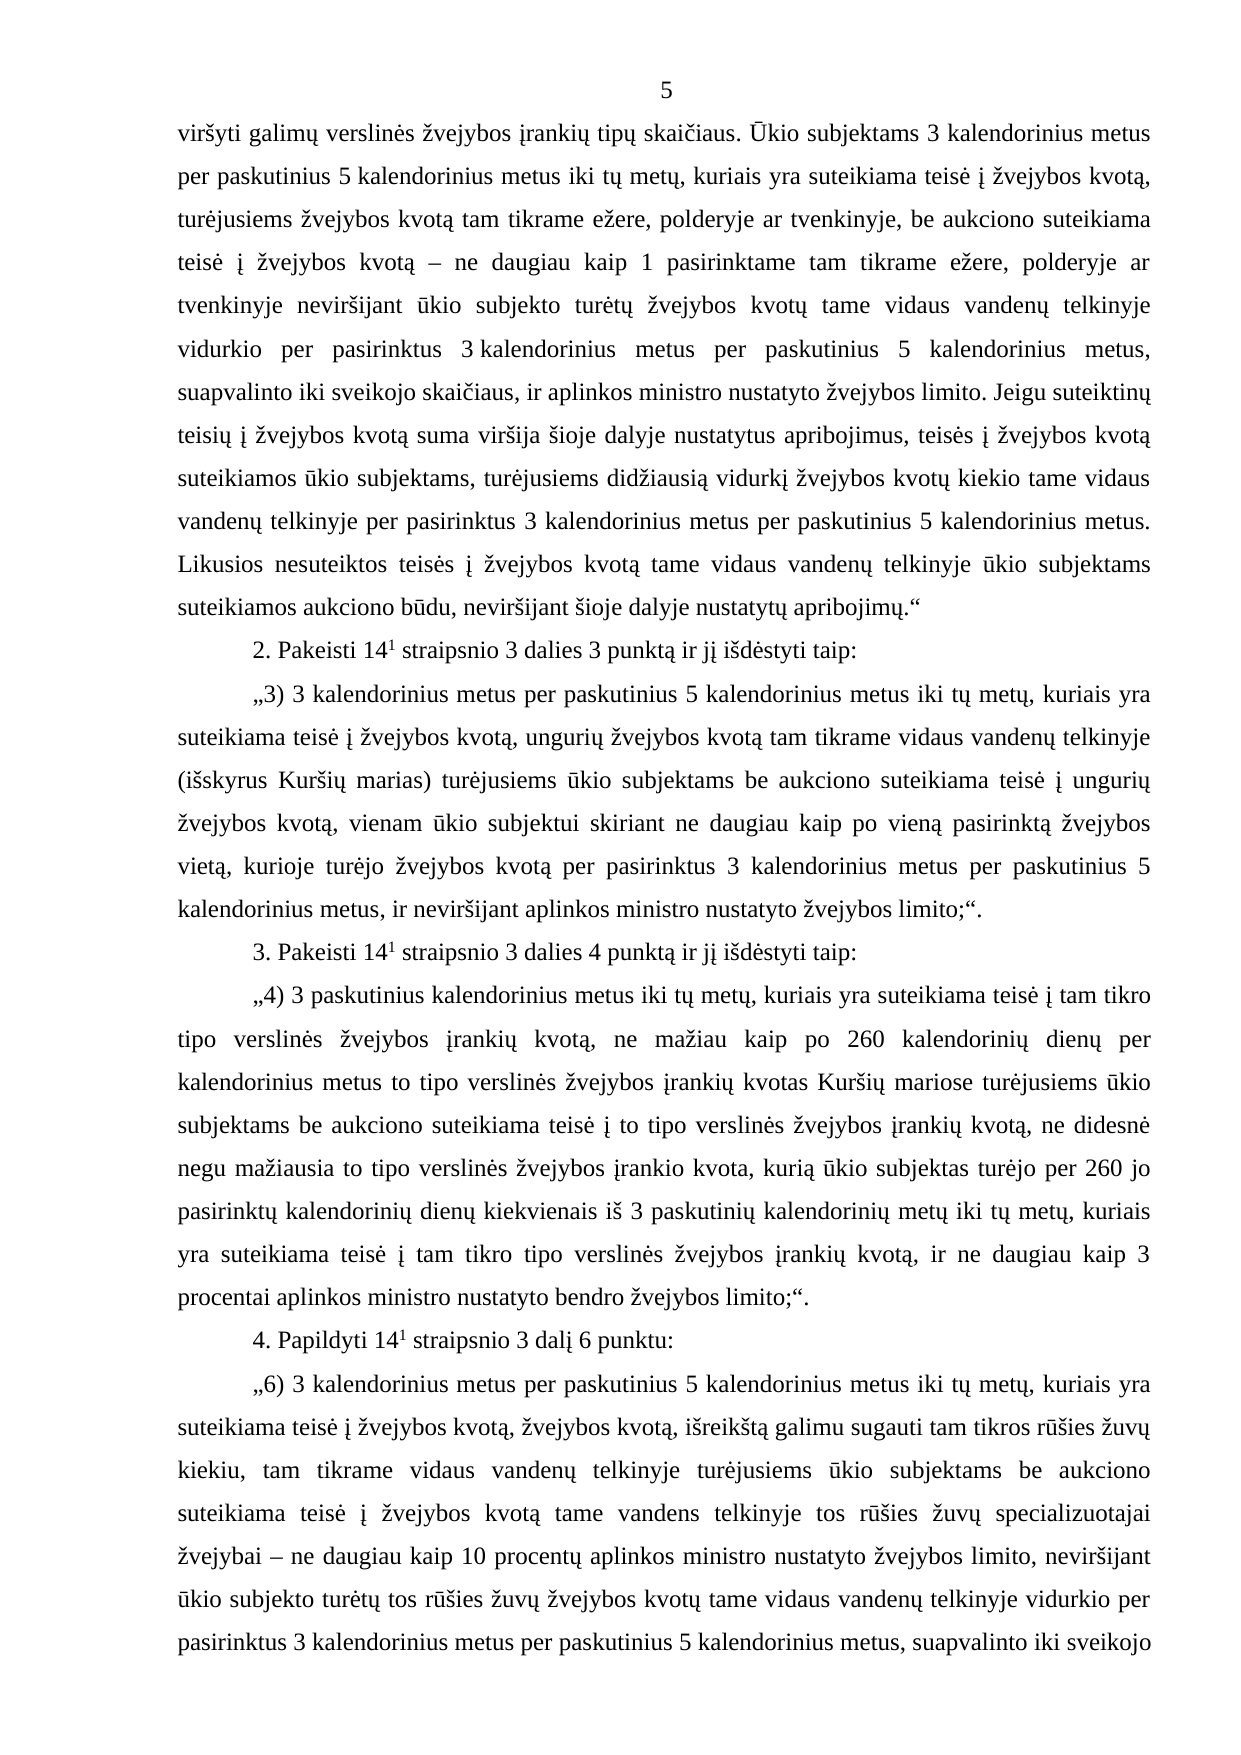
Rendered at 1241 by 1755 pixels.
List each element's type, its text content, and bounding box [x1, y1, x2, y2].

text „6) 3 kalendorinius metus per paskutinius 5 kalendorinius metus iki tų metų, kuriais yra suteikiama teisė į žvejybos kvotą, žvejybos kvotą, išreikštą galimu sugauti tam tikros rūšies žuvų kiekiu, tam tikrame vidaus vandenų telkinyje turėjusiems ūkio subjektams be aukciono suteikiama teisė į žvejybos kvotą tame vandens telkinyje tos rūšies žuvų specializuotajai žvejybai – ne daugiau kaip 10 procentų aplinkos ministro nustatyto žvejybos limito, neviršijant ūkio subjekto turėtų tos rūšies žuvų žvejybos kvotų tame vidaus vandenų telkinyje vidurkio per pasirinktus 3 kalendorinius metus per paskutinius 5 kalendorinius metus, suapvalinto iki sveikojo [177, 1369, 1152, 1656]
text „4) 3 paskutinius kalendorinius metus iki tų metų, kuriais yra suteikiama teisė į tam tikro tipo verslinės žvejybos įrankių kvotą, ne mažiau kaip po 260 kalendorinių dienų per kalendorinius metus to tipo verslinės žvejybos įrankių kvotas Kuršių mariose turėjusiems ūkio subjektams be aukciono suteikiama teisė į to tipo verslinės žvejybos įrankių kvotą, ne didesnė negu mažiausia to tipo verslinės žvejybos įrankio kvota, kurią ūkio subjektas turėjo per 260 jo pasirinktų kalendorinių dienų kiekvienais iš 3 paskutinių kalendorinių metų iki tų metų, kuriais yra suteikiama teisė į tam tikro tipo verslinės žvejybos įrankių kvotą, ir ne daugiau kaip 3 procentai aplinkos ministro nustatyto bendro žvejybos limito;“. [177, 981, 1152, 1311]
text 2. Pakeisti 141 straipsnio 3 dalies 3 punktą ir jį išdėstyti taip: [177, 636, 1152, 664]
text „3) 3 kalendorinius metus per paskutinius 5 kalendorinius metus iki tų metų, kuriais yra suteikiama teisė į žvejybos kvotą, ungurių žvejybos kvotą tam tikrame vidaus vandenų telkinyje (išskyrus Kuršių marias) turėjusiems ūkio subjektams be aukciono suteikiama teisė į ungurių žvejybos kvotą, vienam ūkio subjektui skiriant ne daugiau kaip po vieną pasirinktą žvejybos vietą, kurioje turėjo žvejybos kvotą per pasirinktus 3 kalendorinius metus per paskutinius 5 kalendorinius metus, ir neviršijant aplinkos ministro nustatyto žvejybos limito;“. [177, 679, 1152, 923]
text 4. Papildyti 141 straipsnio 3 dalį 6 punktu: [177, 1326, 1152, 1354]
text viršyti galimų verslinės žvejybos įrankių tipų skaičiaus. Ūkio subjektams 3 kalendorinius metus per paskutinius 5 kalendorinius metus iki tų metų, kuriais yra suteikiama teisė į žvejybos kvotą, turėjusiems žvejybos kvotą tam tikrame ežere, polderyje ar tvenkinyje, be aukciono suteikiama teisė į žvejybos kvotą – ne daugiau kaip 1 pasirinktame tam tikrame ežere, polderyje ar tvenkinyje neviršijant ūkio subjekto turėtų žvejybos kvotų tame vidaus vandenų telkinyje vidurkio per pasirinktus 3 kalendorinius metus per paskutinius 5 kalendorinius metus, suapvalinto iki sveikojo skaičiaus, ir aplinkos ministro nustatyto žvejybos limito. Jeigu suteiktinų teisių į žvejybos kvotą suma viršija šioje dalyje nustatytus apribojimus, teisės į žvejybos kvotą suteikiamos ūkio subjektams, turėjusiems didžiausią vidurkį žvejybos kvotų kiekio tame vidaus vandenų telkinyje per pasirinktus 3 kalendorinius metus per paskutinius 5 kalendorinius metus. Likusios nesuteiktos teisės į žvejybos kvotą tame vidaus vandenų telkinyje ūkio subjektams suteikiamos aukciono būdu, neviršijant šioje dalyje nustatytų apribojimų.“ [177, 118, 1152, 621]
text 3. Pakeisti 141 straipsnio 3 dalies 4 punktą ir jį išdėstyti taip: [177, 937, 1152, 966]
